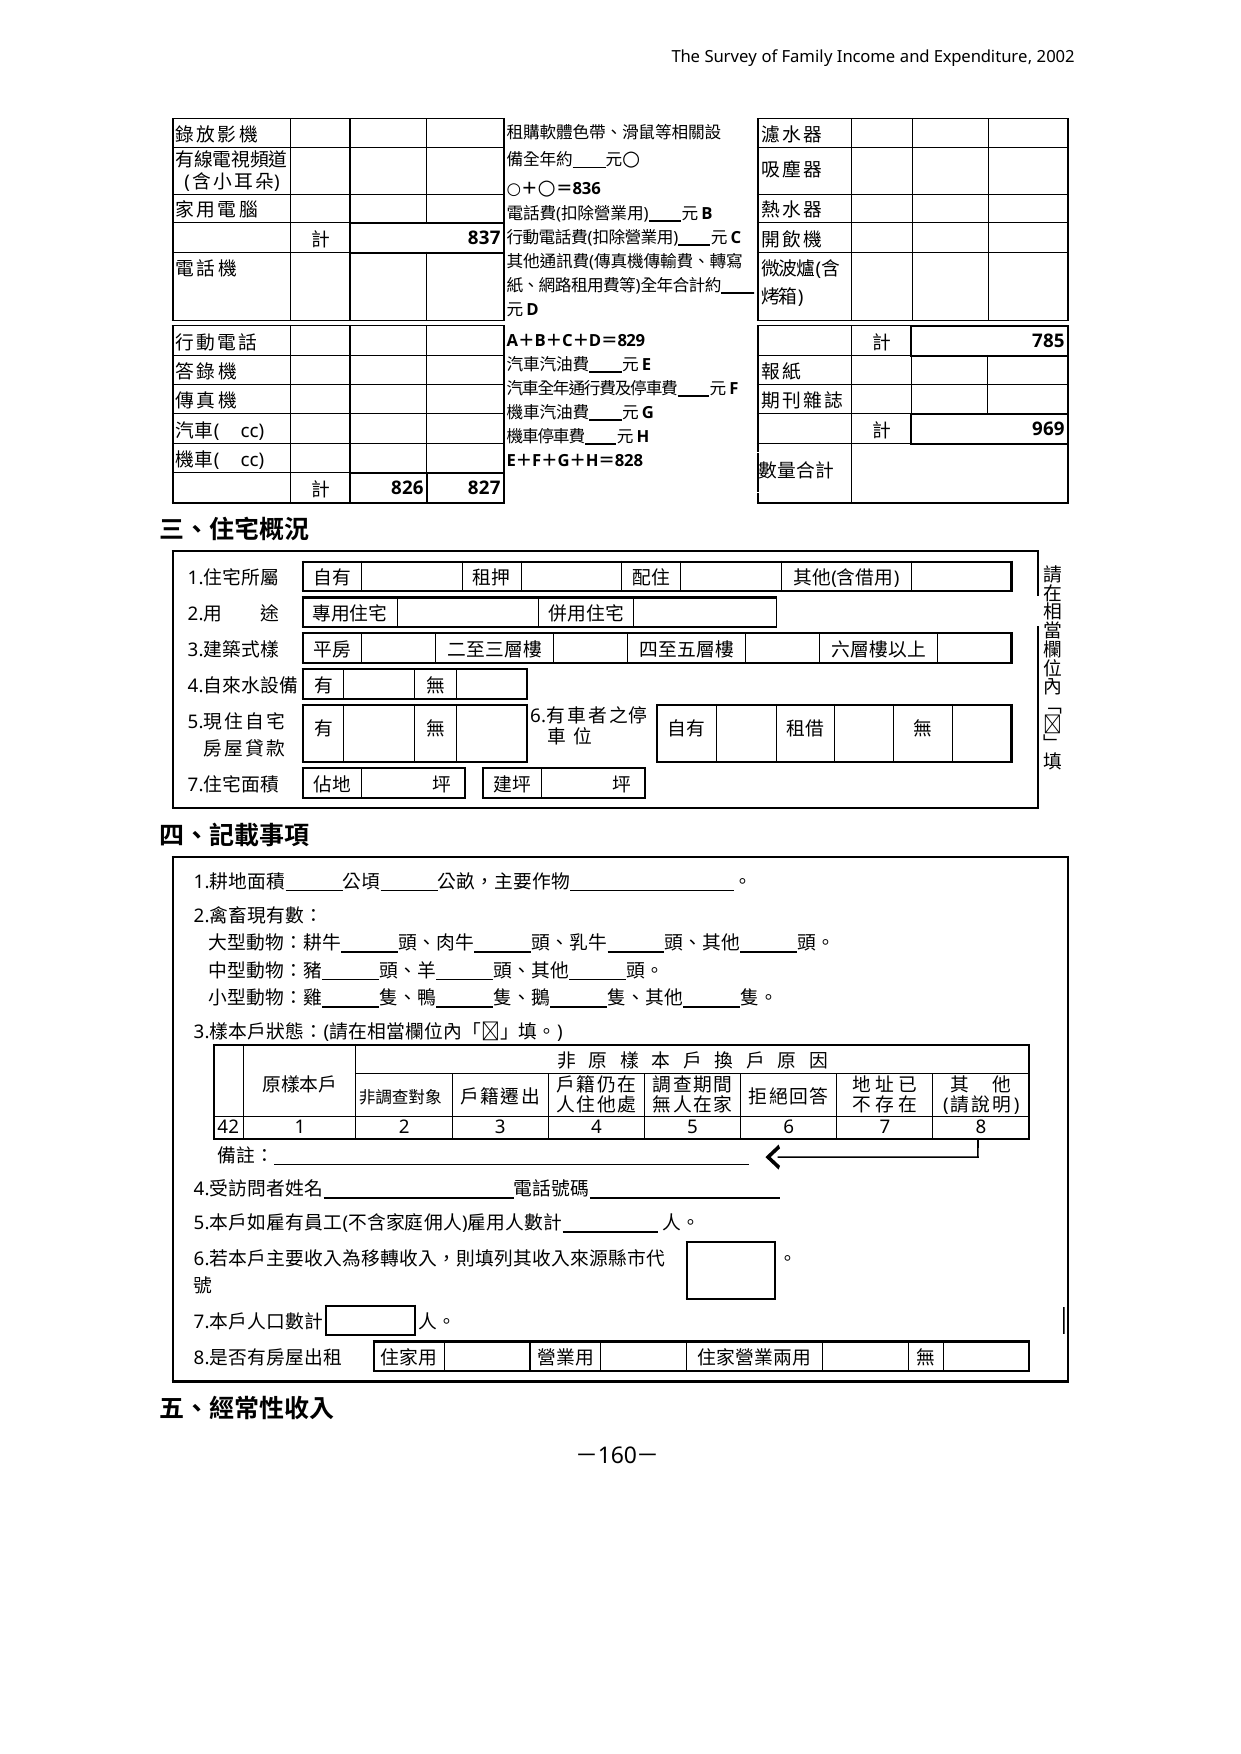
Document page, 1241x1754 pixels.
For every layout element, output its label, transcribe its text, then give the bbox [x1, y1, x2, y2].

table_cell [174, 1116, 213, 1138]
table_cell 原樣本戶 [244, 1073, 355, 1116]
table_cell [935, 797, 1037, 807]
table_cell [634, 599, 776, 626]
table_cell [913, 253, 988, 320]
table_header [174, 858, 1067, 866]
table_cell 6 [741, 1117, 836, 1138]
table_header [759, 326, 851, 355]
table_cell [351, 224, 427, 252]
table_cell [759, 414, 851, 442]
table_cell [913, 119, 988, 147]
table_cell [716, 698, 787, 704]
table_cell 7 [837, 1117, 932, 1138]
table_cell [244, 1046, 355, 1073]
table_cell [911, 664, 952, 668]
table_cell 8.是否有房屋出租 [174, 1340, 373, 1370]
table_cell [1030, 1044, 1067, 1073]
table_cell [291, 385, 349, 413]
table_cell 開飲機 [759, 223, 851, 252]
table_cell [303, 592, 397, 596]
table_cell [944, 1343, 1028, 1370]
table_cell [917, 698, 976, 704]
table_cell [427, 385, 503, 413]
table_cell 6.有車者之停車位 [528, 704, 656, 761]
table_cell [174, 473, 290, 502]
table_cell 2 [356, 1117, 452, 1138]
table_cell [912, 385, 987, 413]
table_cell [466, 767, 482, 797]
table_cell [953, 706, 1010, 761]
table_cell [427, 356, 503, 384]
table_cell [303, 763, 397, 767]
table_cell [174, 894, 1067, 900]
table_cell [592, 664, 633, 668]
table_cell 1.耕地面積 公頃 公畝，主要作物 。 [174, 866, 1067, 894]
table_cell 六層樓以上 [820, 634, 937, 662]
table_cell [645, 592, 799, 596]
table_cell [876, 797, 934, 807]
table_cell 5.現住自宅房屋貸款 [174, 704, 302, 761]
table_cell 2.用 途 [174, 596, 302, 626]
table_cell [215, 1046, 243, 1073]
table_cell [912, 563, 1010, 590]
table_cell [303, 799, 397, 807]
table_cell 非原樣本戶換戶原因 [356, 1046, 1028, 1073]
table_cell [174, 1201, 1067, 1207]
table_cell [174, 1138, 214, 1167]
table_cell [913, 148, 988, 193]
table_cell 7.本戶人口數計 [174, 1305, 325, 1334]
table_cell 無 [894, 706, 952, 761]
table_cell [858, 797, 876, 807]
table_cell [291, 414, 349, 442]
table_cell [1013, 632, 1037, 662]
table_cell 826 [351, 474, 426, 502]
table_cell [427, 119, 503, 147]
table_cell [935, 761, 1037, 767]
table_cell [852, 356, 911, 384]
table_cell [1030, 1116, 1067, 1138]
table_cell [344, 706, 414, 761]
table_cell [551, 592, 645, 596]
table_header [912, 327, 988, 355]
table_cell [397, 592, 551, 596]
table_header 計 [852, 326, 910, 355]
table_cell [988, 445, 1067, 472]
table_cell [174, 1044, 213, 1073]
table_cell [799, 664, 840, 668]
table_cell [468, 664, 509, 668]
table_cell [351, 148, 426, 193]
table_cell [758, 664, 799, 668]
table_cell [362, 634, 435, 662]
table_cell 熱水器 [759, 195, 851, 222]
table_cell 1 [244, 1117, 355, 1138]
table_cell [551, 797, 669, 807]
table_cell [344, 670, 414, 698]
table_cell [456, 700, 527, 704]
table_cell [876, 763, 934, 767]
table_cell 租押 [463, 563, 521, 590]
table_cell [174, 1370, 1067, 1380]
table_cell [344, 664, 385, 668]
table_cell [457, 706, 526, 761]
table_cell [427, 195, 503, 222]
table_cell [988, 472, 1067, 502]
table_cell [763, 626, 846, 632]
table_cell [291, 148, 349, 193]
table_header [427, 326, 503, 355]
table_cell [911, 445, 988, 472]
table_header A＋B＋C＋D＝829 汽車汽油費 元E 汽車全年通行費及停車費 元F 機車汽油費 元G 機車停車費 元H E＋F＋G＋H＝828 [505, 325, 757, 502]
text 四、記載事項 [159, 816, 1075, 852]
table_cell [351, 119, 426, 147]
table_header [530, 552, 639, 561]
table_cell 備註： [214, 1138, 1067, 1167]
table_cell [174, 223, 290, 252]
table_header [351, 326, 426, 355]
table_cell [551, 664, 592, 668]
table_cell [646, 767, 657, 797]
table_header [698, 552, 808, 561]
table_cell 計 [291, 223, 349, 252]
table_cell 無 [909, 1343, 943, 1370]
table_cell 計 [852, 414, 910, 442]
table_cell [716, 664, 757, 668]
table_cell [303, 628, 362, 632]
text 三、住宅概況 [159, 510, 1075, 546]
table_cell [989, 119, 1067, 147]
table_cell [291, 119, 349, 147]
table_cell [362, 628, 444, 632]
table_cell 3 [453, 1117, 548, 1138]
table_cell [527, 698, 657, 704]
table_cell [215, 1073, 243, 1116]
table_cell [351, 385, 426, 413]
table_cell [351, 254, 426, 320]
table_cell 1.住宅所屬 [174, 561, 302, 590]
table_cell [174, 1235, 1067, 1241]
table_cell 租借 [777, 706, 834, 761]
table_cell [846, 698, 917, 704]
table_header [808, 552, 938, 561]
table_cell [787, 698, 846, 704]
table_cell [174, 1334, 1067, 1340]
table_cell [759, 453, 841, 472]
table_cell [427, 254, 503, 320]
table_cell [989, 223, 1067, 252]
table_cell 答錄機 [174, 356, 290, 384]
table_cell [852, 195, 912, 222]
table_cell 佔地 [304, 769, 361, 797]
table_cell [989, 148, 1067, 193]
table_cell [964, 626, 1037, 632]
table_cell [746, 797, 858, 807]
table_cell [989, 253, 1067, 320]
table_cell [554, 634, 627, 662]
table_cell 小型動物：雞 隻、鴨 隻、鵝 隻、其他 隻。 [174, 983, 1067, 1010]
table_cell [777, 596, 1038, 626]
table_cell [427, 148, 503, 193]
table_cell 大型動物：耕牛 頭、肉牛 頭、乳牛 頭、其他 頭。 [174, 928, 1067, 955]
table_cell [852, 119, 912, 147]
text 五、經常性收入 [159, 1389, 1075, 1425]
table_cell [840, 664, 911, 668]
table_cell 二至三層樓 [436, 634, 553, 662]
table_cell [509, 664, 551, 668]
table_cell 機車( cc) [174, 444, 290, 472]
table_cell [427, 664, 468, 668]
table_cell [362, 563, 462, 590]
table_cell 有 [304, 706, 343, 761]
table_cell [601, 1343, 686, 1370]
table_cell [445, 1343, 529, 1370]
table_header [303, 552, 362, 561]
table_cell 電話機 [174, 253, 290, 320]
table_cell [675, 664, 716, 668]
table_cell [913, 223, 988, 252]
table_cell [746, 634, 819, 662]
table_cell 837 [427, 224, 503, 252]
table_cell [563, 628, 645, 632]
table_cell [687, 797, 746, 807]
table_cell 家用電腦 [174, 195, 290, 222]
table_cell [1030, 1340, 1067, 1370]
table_cell [457, 670, 526, 698]
table_cell [551, 761, 669, 767]
table_cell 3.樣本戶狀態：(請在相當欄位內「」填。) [174, 1016, 1067, 1044]
table_cell [846, 626, 964, 632]
table_cell [174, 698, 303, 704]
table_cell [522, 563, 621, 590]
table_cell [852, 385, 911, 413]
table_cell [759, 472, 851, 502]
table_cell [174, 662, 303, 668]
table_cell [669, 797, 687, 807]
table_cell [174, 590, 303, 596]
table_cell [988, 357, 1067, 384]
table_cell [427, 414, 503, 442]
table_cell [681, 563, 781, 590]
table_cell 坪 [542, 769, 644, 797]
table_cell [835, 706, 893, 761]
table_cell 地址已 不存在 [837, 1074, 932, 1116]
table_cell [303, 700, 344, 704]
table_cell 其 他 (請說明) [933, 1074, 1028, 1116]
table_cell [174, 1073, 213, 1116]
table_cell [989, 195, 1067, 222]
table_cell [415, 700, 456, 704]
table_cell [669, 763, 687, 767]
table_cell [174, 626, 303, 632]
table_cell 住家用 [375, 1343, 444, 1370]
table_header 785 [988, 327, 1067, 355]
table_cell [852, 253, 912, 320]
table_cell 非調查對象 [356, 1074, 452, 1116]
table_cell 7.住宅面積 [174, 767, 302, 797]
table_cell [746, 763, 858, 767]
table_cell 4 [549, 1117, 644, 1138]
table_cell 827 [428, 474, 503, 502]
table_cell [327, 1307, 414, 1334]
table_cell [174, 797, 303, 807]
table_cell 平房 [304, 634, 361, 662]
table_cell [1013, 704, 1037, 761]
table_cell [893, 590, 1037, 596]
table_cell 中型動物：豬 頭、羊 頭、其他 頭。 [174, 955, 1067, 982]
table_cell [291, 356, 349, 384]
table_cell 4.受訪問者姓名 電話號碼 [174, 1174, 1067, 1201]
table_cell [174, 1010, 1067, 1016]
table_cell 3.建築式樣 [174, 632, 302, 662]
table_cell 6.若本戶主要收入為移轉收入，則填列其收入來源縣市代號 [174, 1241, 686, 1298]
table_cell 42 [215, 1117, 243, 1138]
table_cell 期刊雜誌 [759, 385, 851, 413]
table_cell [427, 444, 503, 472]
table_cell [344, 700, 415, 704]
table_cell [823, 1343, 908, 1370]
table_cell 4.自來水設備 [174, 668, 302, 698]
table_cell [634, 664, 675, 668]
table_cell 吸塵器 [759, 148, 851, 193]
table_cell 無 [415, 706, 456, 761]
table_cell 戶籍仍在 人住他處 [549, 1074, 644, 1116]
table_cell [852, 148, 912, 193]
table_cell [688, 1243, 774, 1298]
table_cell 5.本戶如雇有員工(不含家庭佣人)雇用人數計 人。 [174, 1208, 1067, 1235]
table_cell [645, 628, 763, 632]
table_cell 自有 [658, 706, 716, 761]
table_cell [938, 634, 1010, 662]
table_cell 坪 [362, 769, 464, 797]
table_cell [988, 385, 1067, 413]
table_cell [687, 763, 746, 767]
table_cell [351, 444, 426, 472]
table_cell [911, 472, 988, 502]
table_cell 傳真機 [174, 385, 290, 413]
table_header [471, 552, 530, 561]
table_header [174, 552, 303, 561]
table_cell 濾水器 [759, 119, 851, 147]
table_cell 拒絕回答 [741, 1074, 836, 1116]
table_cell [444, 628, 562, 632]
table_cell 四至五層樓 [628, 634, 745, 662]
table_cell 無 [415, 670, 456, 698]
table_header [639, 552, 698, 561]
table_cell 8 [933, 1117, 1028, 1138]
table_header [938, 552, 1037, 561]
table_cell 969 [988, 415, 1067, 442]
table_cell 租購軟體色帶、滑鼠等相關設 備全年約 元○ ○＋○＝836 電話費(扣除營業用) 元B 行動電話費(扣除營業用) 元C 其他通訊費(傳真機傳輸費、轉寫紙、網路租用費等)全年合計約 元D [505, 118, 757, 320]
table_cell [397, 761, 551, 767]
table_cell [858, 763, 876, 767]
table_cell [912, 357, 987, 384]
table_cell [351, 414, 426, 442]
table_cell [852, 444, 911, 472]
table_cell 微波爐(含烤箱) [759, 253, 851, 320]
table_cell [759, 444, 851, 472]
table_cell [799, 592, 893, 596]
table_cell [852, 223, 912, 252]
table_cell 汽車( cc) [174, 414, 290, 442]
table_cell 專用住宅 [304, 599, 397, 626]
table_cell 配住 [622, 563, 680, 590]
table_cell 2.禽畜現有數： [174, 900, 1067, 927]
table_cell 人。 [416, 1305, 1067, 1334]
table_cell [351, 195, 426, 222]
table_cell [852, 472, 911, 502]
table_cell [913, 195, 988, 222]
table_cell [976, 698, 1037, 704]
table_cell [398, 599, 538, 626]
table_cell 錄放影機 [174, 119, 290, 147]
table_cell [174, 1168, 1067, 1174]
table_cell [912, 415, 988, 442]
table_header 行動電話 [174, 326, 290, 355]
table_cell [351, 356, 426, 384]
table_cell 計 [291, 473, 349, 502]
table_cell 戶籍遷出 [453, 1074, 548, 1116]
table_cell [657, 767, 1037, 797]
table_cell [397, 797, 551, 807]
table_cell [953, 662, 1037, 668]
table_cell [291, 253, 349, 320]
table_cell [291, 444, 349, 472]
table_cell [528, 668, 1037, 698]
table_cell 調查期間 無人在家 [645, 1074, 740, 1116]
table_header [291, 326, 349, 355]
table_cell [759, 472, 841, 492]
table_cell 有 [304, 670, 343, 698]
table_cell 併用住宅 [539, 599, 633, 626]
table_cell [717, 706, 776, 761]
table_cell [174, 1298, 1067, 1304]
table_cell 有線電視頻道 (含小耳朵) [174, 148, 290, 193]
table_cell 住家營業兩用 [687, 1343, 822, 1370]
table_cell 。 [776, 1241, 1067, 1298]
table_cell [291, 195, 349, 222]
table_cell 自有 [304, 563, 361, 590]
table_cell [385, 664, 427, 668]
table_cell 建坪 [484, 769, 541, 797]
table_header [362, 552, 471, 561]
table_cell 營業用 [531, 1343, 600, 1370]
table_cell [1013, 561, 1037, 590]
table_cell 5 [645, 1117, 740, 1138]
table_cell [1030, 1073, 1067, 1116]
table_cell 報紙 [759, 356, 851, 384]
table_cell [174, 761, 303, 767]
table_cell 其他(含借用) [782, 563, 911, 590]
table_cell [657, 698, 716, 704]
table_cell [303, 664, 344, 668]
